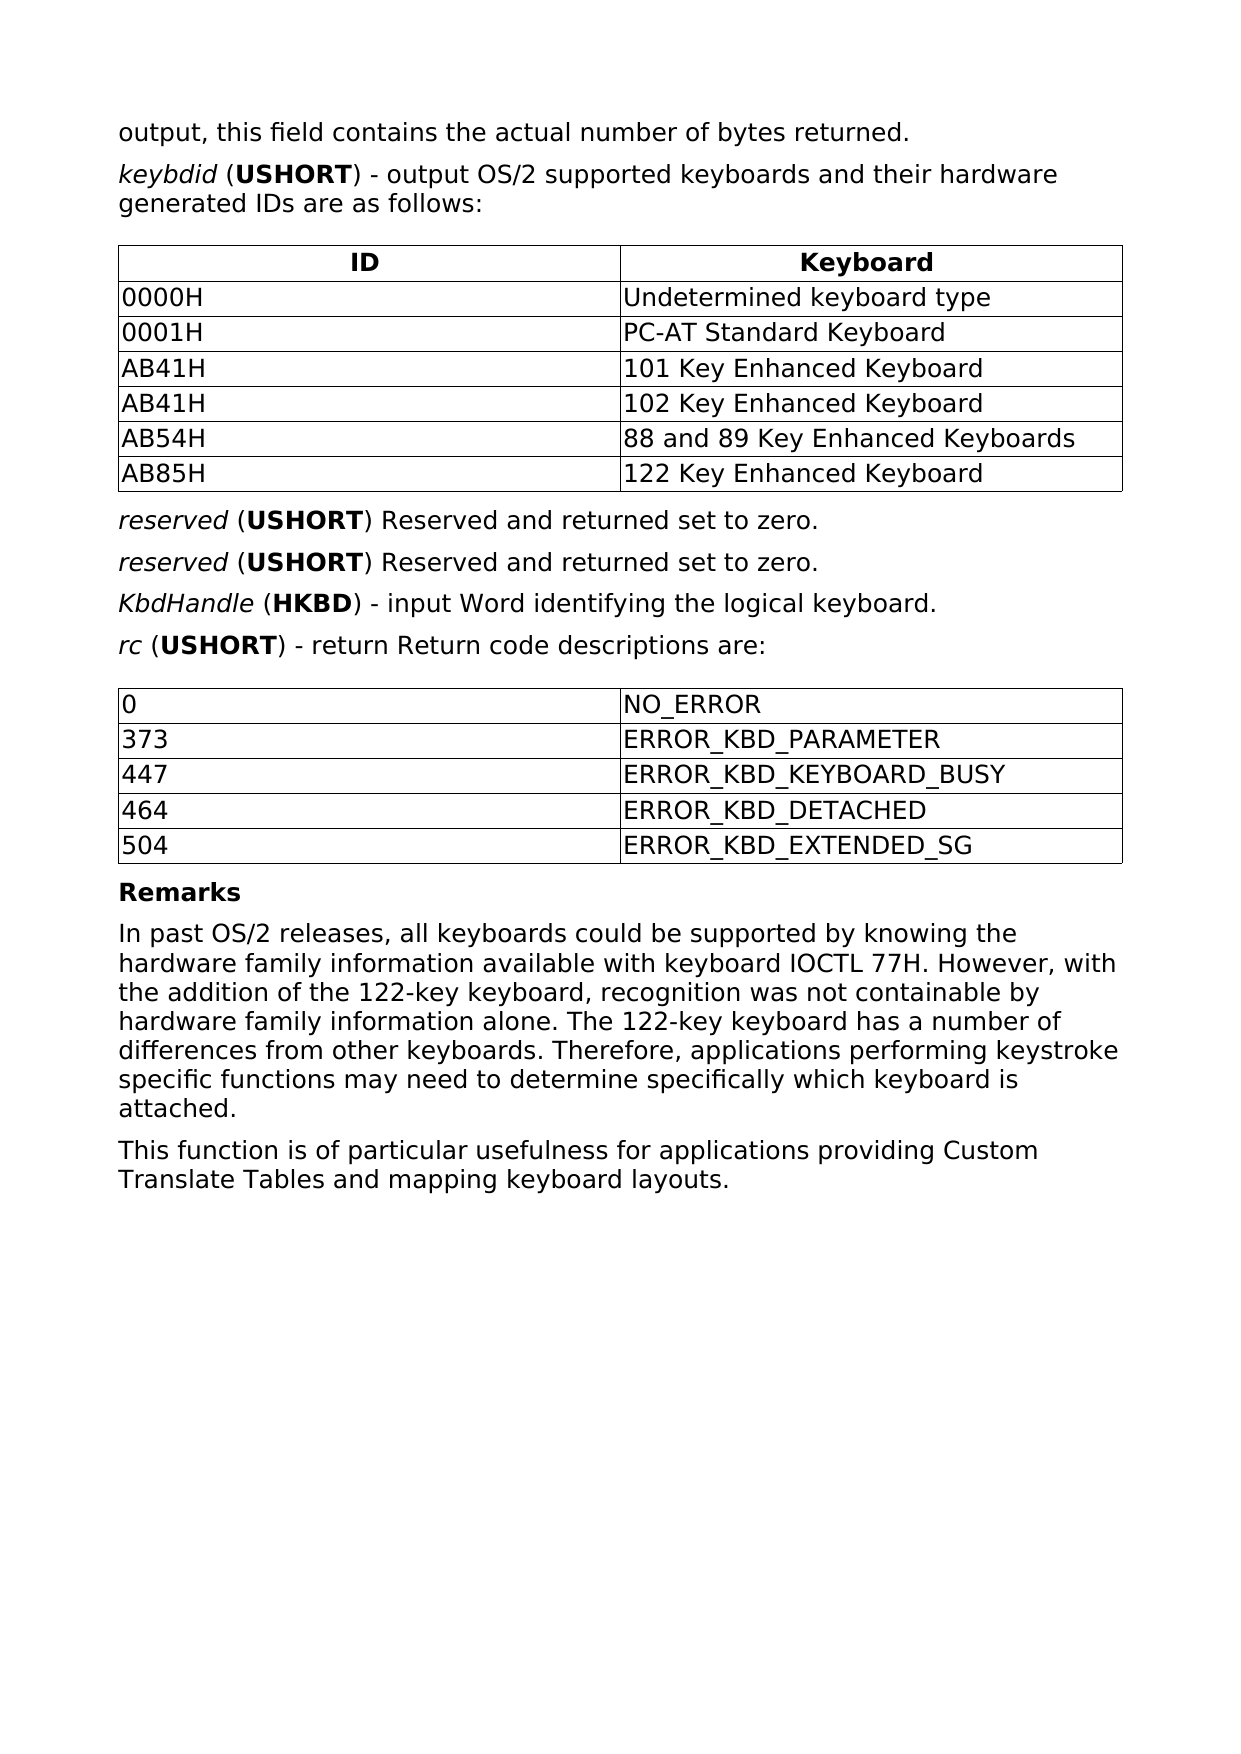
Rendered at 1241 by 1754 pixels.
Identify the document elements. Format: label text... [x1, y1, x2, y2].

text This function is of particular usefulness for applications providing Custom Translate Tables and mapping keyboard layouts. [118, 1136, 1122, 1194]
table_cell PC-AT Standard Keyboard [621, 317, 1122, 351]
table_cell ERROR_KBD_EXTENDED_SG [621, 829, 1122, 863]
table_cell AB41H [119, 387, 620, 421]
text Remarks [118, 878, 1122, 907]
table_cell 88 and 89 Key Enhanced Keyboards [621, 422, 1122, 456]
table_cell ERROR_KBD_PARAMETER [621, 724, 1122, 758]
table_cell 102 Key Enhanced Keyboard [621, 387, 1122, 421]
table_cell AB54H [119, 422, 620, 456]
table_cell AB41H [119, 352, 620, 386]
table_cell 504 [119, 829, 620, 863]
table_header 0 [119, 689, 620, 723]
table_cell ERROR_KBD_KEYBOARD_BUSY [621, 759, 1122, 793]
table_cell AB85H [119, 457, 620, 491]
text keybdid (USHORT) - output OS/2 supported keyboards and their hardware generated IDs are as follows: [118, 160, 1122, 218]
text output, this field contains the actual number of bytes returned. [118, 118, 1122, 147]
table_cell 464 [119, 794, 620, 828]
table_cell 447 [119, 759, 620, 793]
table_cell 122 Key Enhanced Keyboard [621, 457, 1122, 491]
table_header NO_ERROR [621, 689, 1122, 723]
table_cell 373 [119, 724, 620, 758]
text KbdHandle (HKBD) - input Word identifying the logical keyboard. [118, 589, 1122, 618]
text rc (USHORT) - return Return code descriptions are: [118, 631, 1122, 660]
text reserved (USHORT) Reserved and returned set to zero. [118, 506, 1122, 535]
table_header ID [119, 246, 620, 281]
table_cell Undetermined keyboard type [621, 282, 1122, 316]
table_cell 101 Key Enhanced Keyboard [621, 352, 1122, 386]
table_cell 0000H [119, 282, 620, 316]
text reserved (USHORT) Reserved and returned set to zero. [118, 548, 1122, 577]
table_cell 0001H [119, 317, 620, 351]
table_cell ERROR_KBD_DETACHED [621, 794, 1122, 828]
text In past OS/2 releases, all keyboards could be supported by knowing the hardware family information available with keyboard IOCTL 77H. However, with the addition of the 122-key keyboard, recognition was not containable by hardware family information alone. The 122-key keyboard has a number of differences from other keyboards. Therefore, applications performing keystroke specific functions may need to determine specifically which keyboard is attached. [118, 919, 1122, 1124]
table_header Keyboard [621, 246, 1122, 281]
